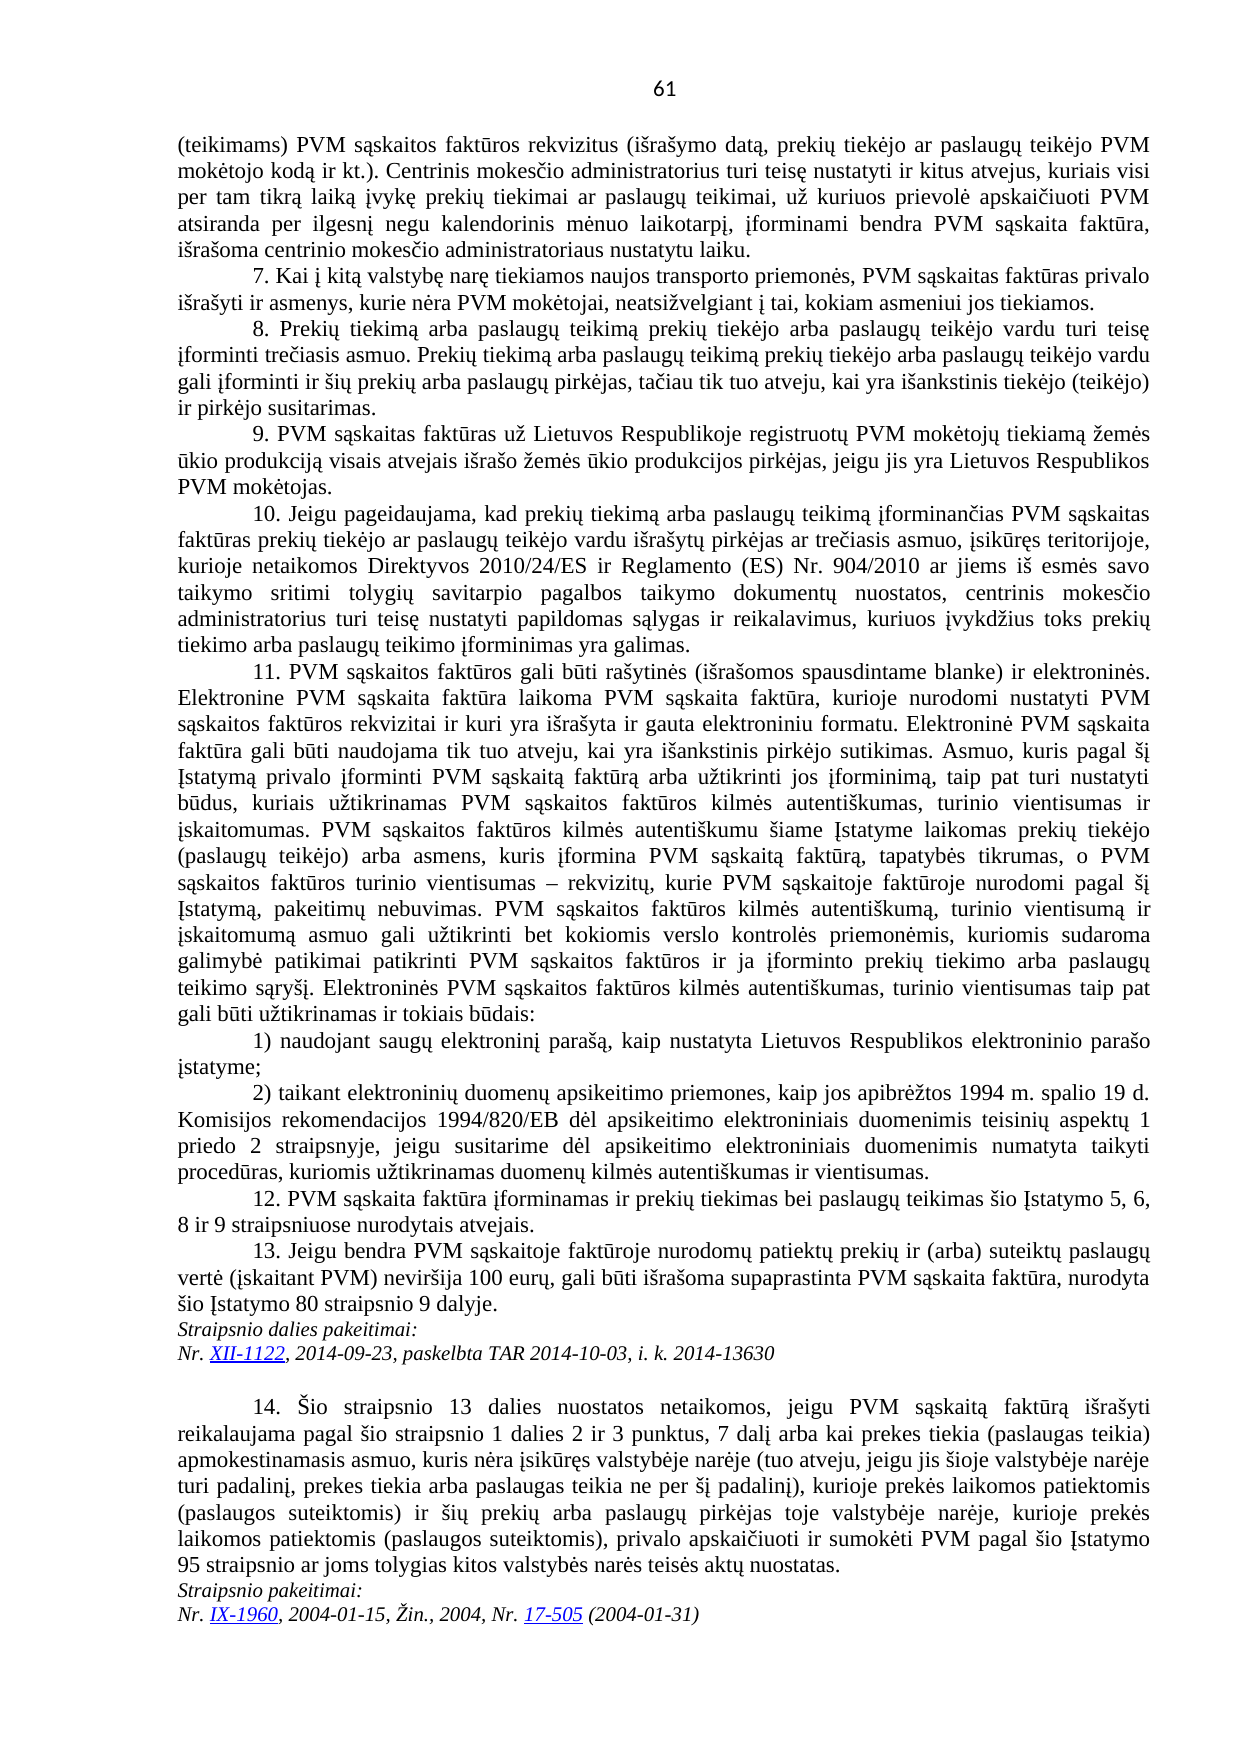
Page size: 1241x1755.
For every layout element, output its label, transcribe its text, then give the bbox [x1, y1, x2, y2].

text (teikimams) PVM sąskaitos faktūros rekvizitus (išrašymo datą, prekių tiekėjo ar paslaugų teikėjo PVM mokėtojo kodą ir kt.). Centrinis mokesčio administratorius turi teisę nustatyti ir kitus atvejus, kuriais visi per tam tikrą laiką įvykę prekių tiekimai ar paslaugų teikimai, už kuriuos prievolė apskaičiuoti PVM atsiranda per ilgesnį negu kalendorinis mėnuo laikotarpį, įforminami bendra PVM sąskaita faktūra, išrašoma centrinio mokesčio administratoriaus nustatytu laiku. [177, 131, 1152, 262]
text Straipsnio pakeitimai: [177, 1578, 1152, 1602]
text Nr. IX-1960, 2004-01-15, Žin., 2004, Nr. 17-505 (2004-01-31) [177, 1602, 1152, 1626]
text Straipsnio dalies pakeitimai: [177, 1317, 1152, 1341]
text Nr. XII-1122, 2014-09-23, paskelbta TAR 2014-10-03, i. k. 2014-13630 [177, 1341, 1152, 1365]
text 9. PVM sąskaitas faktūras už Lietuvos Respublikoje registruotų PVM mokėtojų tiekiamą žemės ūkio produkciją visais atvejais išrašo žemės ūkio produkcijos pirkėjas, jeigu jis yra Lietuvos Respublikos PVM mokėtojas. [177, 421, 1152, 499]
text 1) naudojant saugų elektroninį parašą, kaip nustatyta Lietuvos Respublikos elektroninio parašo įstatyme; [177, 1027, 1152, 1079]
text 12. PVM sąskaita faktūra įforminamas ir prekių tiekimas bei paslaugų teikimas šio Įstatymo 5, 6, 8 ir 9 straipsniuose nurodytais atvejais. [177, 1185, 1152, 1237]
text 2) taikant elektroninių duomenų apsikeitimo priemones, kaip jos apibrėžtos 1994 m. spalio 19 d. Komisijos rekomendacijos 1994/820/EB dėl apsikeitimo elektroniniais duomenimis teisinių aspektų 1 priedo 2 straipsnyje, jeigu susitarime dėl apsikeitimo elektroniniais duomenimis numatyta taikyti procedūras, kuriomis užtikrinamas duomenų kilmės autentiškumas ir vientisumas. [177, 1079, 1152, 1185]
text 11. PVM sąskaitos faktūros gali būti rašytinės (išrašomos spausdintame blanke) ir elektroninės. Elektronine PVM sąskaita faktūra laikoma PVM sąskaita faktūra, kurioje nurodomi nustatyti PVM sąskaitos faktūros rekvizitai ir kuri yra išrašyta ir gauta elektroniniu formatu. Elektroninė PVM sąskaita faktūra gali būti naudojama tik tuo atveju, kai yra išankstinis pirkėjo sutikimas. Asmuo, kuris pagal šį Įstatymą privalo įforminti PVM sąskaitą faktūrą arba užtikrinti jos įforminimą, taip pat turi nustatyti būdus, kuriais užtikrinamas PVM sąskaitos faktūros kilmės autentiškumas, turinio vientisumas ir įskaitomumas. PVM sąskaitos faktūros kilmės autentiškumu šiame Įstatyme laikomas prekių tiekėjo (paslaugų teikėjo) arba asmens, kuris įformina PVM sąskaitą faktūrą, tapatybės tikrumas, o PVM sąskaitos faktūros turinio vientisumas – rekvizitų, kurie PVM sąskaitoje faktūroje nurodomi pagal šį Įstatymą, pakeitimų nebuvimas. PVM sąskaitos faktūros kilmės autentiškumą, turinio vientisumą ir įskaitomumą asmuo gali užtikrinti bet kokiomis verslo kontrolės priemonėmis, kuriomis sudaroma galimybė patikimai patikrinti PVM sąskaitos faktūros ir ja įforminto prekių tiekimo arba paslaugų teikimo sąryšį. Elektroninės PVM sąskaitos faktūros kilmės autentiškumas, turinio vientisumas taip pat gali būti užtikrinamas ir tokiais būdais: [177, 658, 1152, 1027]
text 14. Šio straipsnio 13 dalies nuostatos netaikomos, jeigu PVM sąskaitą faktūrą išrašyti reikalaujama pagal šio straipsnio 1 dalies 2 ir 3 punktus, 7 dalį arba kai prekes tiekia (paslaugas teikia) apmokestinamasis asmuo, kuris nėra įsikūręs valstybėje narėje (tuo atveju, jeigu jis šioje valstybėje narėje turi padalinį, prekes tiekia arba paslaugas teikia ne per šį padalinį), kurioje prekės laikomos patiektomis (paslaugos suteiktomis) ir šių prekių arba paslaugų pirkėjas toje valstybėje narėje, kurioje prekės laikomos patiektomis (paslaugos suteiktomis), privalo apskaičiuoti ir sumokėti PVM pagal šio Įstatymo 95 straipsnio ar joms tolygias kitos valstybės narės teisės aktų nuostatas. [177, 1393, 1152, 1578]
text 10. Jeigu pageidaujama, kad prekių tiekimą arba paslaugų teikimą įforminančias PVM sąskaitas faktūras prekių tiekėjo ar paslaugų teikėjo vardu išrašytų pirkėjas ar trečiasis asmuo, įsikūręs teritorijoje, kurioje netaikomos Direktyvos 2010/24/ES ir Reglamento (ES) Nr. 904/2010 ar jiems iš esmės savo taikymo sritimi tolygių savitarpio pagalbos taikymo dokumentų nuostatos, centrinis mokesčio administratorius turi teisę nustatyti papildomas sąlygas ir reikalavimus, kuriuos įvykdžius toks prekių tiekimo arba paslaugų teikimo įforminimas yra galimas. [177, 499, 1152, 658]
text 7. Kai į kitą valstybę narę tiekiamos naujos transporto priemonės, PVM sąskaitas faktūras privalo išrašyti ir asmenys, kurie nėra PVM mokėtojai, neatsižvelgiant į tai, kokiam asmeniui jos tiekiamos. [177, 262, 1152, 315]
text 13. Jeigu bendra PVM sąskaitoje faktūroje nurodomų patiektų prekių ir (arba) suteiktų paslaugų vertė (įskaitant PVM) neviršija 100 eurų, gali būti išrašoma supaprastinta PVM sąskaita faktūra, nurodyta šio Įstatymo 80 straipsnio 9 dalyje. [177, 1237, 1152, 1317]
text 8. Prekių tiekimą arba paslaugų teikimą prekių tiekėjo arba paslaugų teikėjo vardu turi teisę įforminti trečiasis asmuo. Prekių tiekimą arba paslaugų teikimą prekių tiekėjo arba paslaugų teikėjo vardu gali įforminti ir šių prekių arba paslaugų pirkėjas, tačiau tik tuo atveju, kai yra išankstinis tiekėjo (teikėjo) ir pirkėjo susitarimas. [177, 315, 1152, 421]
